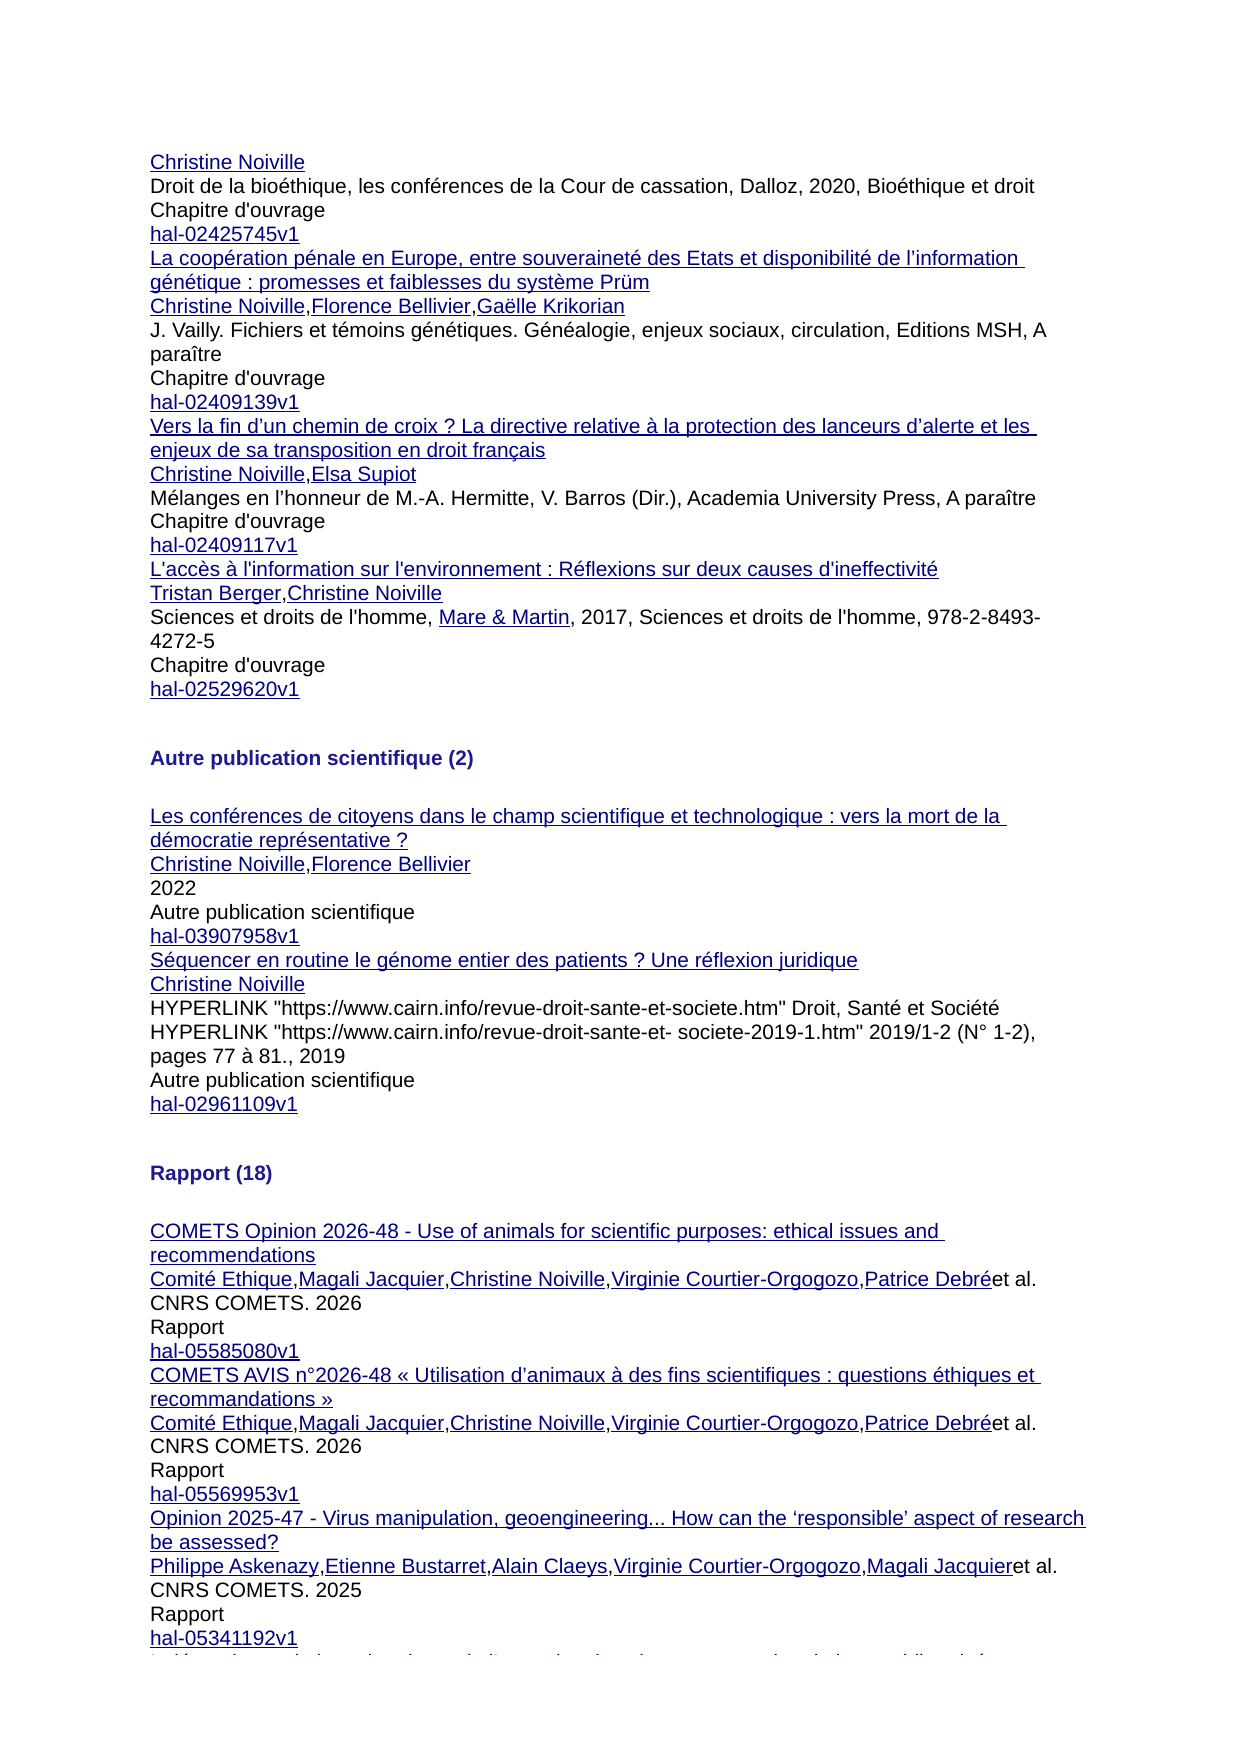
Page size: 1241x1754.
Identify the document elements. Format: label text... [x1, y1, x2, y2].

table_cell COMETS AVIS n°2026-48 « Utilisation d’animaux à des fins scientifiques : questions éthiques et recommandations » Comité Ethique,Magali Jacquier,Christine Noiville,Virginie Courtier-Orgogozo,Patrice Debréet al. CNRS COMETS. 2026 Rapport hal-05569953v1 [150, 1363, 1090, 1506]
table_cell Christine Noiville Droit de la bioéthique, les conférences de la Cour de cassation, Dalloz, 2020, Bioéthique et droit Chapitre d'ouvrage hal-02425745v1 [150, 150, 1090, 246]
table_header COMETS Opinion 2026-48 - Use of animals for scientific purposes: ethical issues and recommendations Comité Ethique,Magali Jacquier,Christine Noiville,Virginie Courtier-Orgogozo,Patrice Debréet al. CNRS COMETS. 2026 Rapport hal-05585080v1 [150, 1219, 1090, 1362]
table_cell La coopération pénale en Europe, entre souveraineté des Etats et disponibilité de l’information génétique : promesses et faiblesses du système Prüm Christine Noiville,Florence Bellivier,Gaëlle Krikorian J. Vailly. Fichiers et témoins génétiques. Généalogie, enjeux sociaux, circulation, Editions MSH, A paraître Chapitre d'ouvrage hal-02409139v1 [150, 246, 1090, 413]
subtitle Rapport (18) [150, 1160, 1090, 1184]
table_cell L'accès à l'information sur l'environnement : Réflexions sur deux causes d'ineffectivité Tristan Berger,Christine Noiville Sciences et droits de l'homme, Mare & Martin, 2017, Sciences et droits de l'homme, 978-2-8493-4272-5 Chapitre d'ouvrage hal-02529620v1 [150, 557, 1090, 701]
table_header Les conférences de citoyens dans le champ scientifique et technologique : vers la mort de la démocratie représentative ? Christine Noiville,Florence Bellivier 2022 Autre publication scientifique hal-03907958v1 [150, 804, 1090, 948]
table_cell Vers la fin d’un chemin de croix ? La directive relative à la protection des lanceurs d’alerte et les enjeux de sa transposition en droit français Christine Noiville,Elsa Supiot Mélanges en l’honneur de M.-A. Hermitte, V. Barros (Dir.), Academia University Press, A paraître Chapitre d'ouvrage hal-02409117v1 [150, 414, 1090, 557]
subtitle Autre publication scientifique (2) [150, 746, 1090, 770]
table_cell Séquencer en routine le génome entier des patients ? Une réflexion juridique Christine Noiville HYPERLINK "https://www.cairn.info/revue-droit-sante-et-societe.htm" Droit, Santé et Société HYPERLINK "https://www.cairn.info/revue-droit-sante-et- societe-2019-1.htm" 2019/1-2 (N° 1-2), pages 77 à 81., 2019 Autre publication scientifique hal-02961109v1 [150, 948, 1090, 1116]
table_cell Opinion 2025-47 - Virus manipulation, geoengineering... How can the ‘responsible’ aspect of research be assessed? Philippe Askenazy,Etienne Bustarret,Alain Claeys,Virginie Courtier-Orgogozo,Magali Jacquieret al. CNRS COMETS. 2025 Rapport hal-05341192v1 [150, 1506, 1090, 1650]
